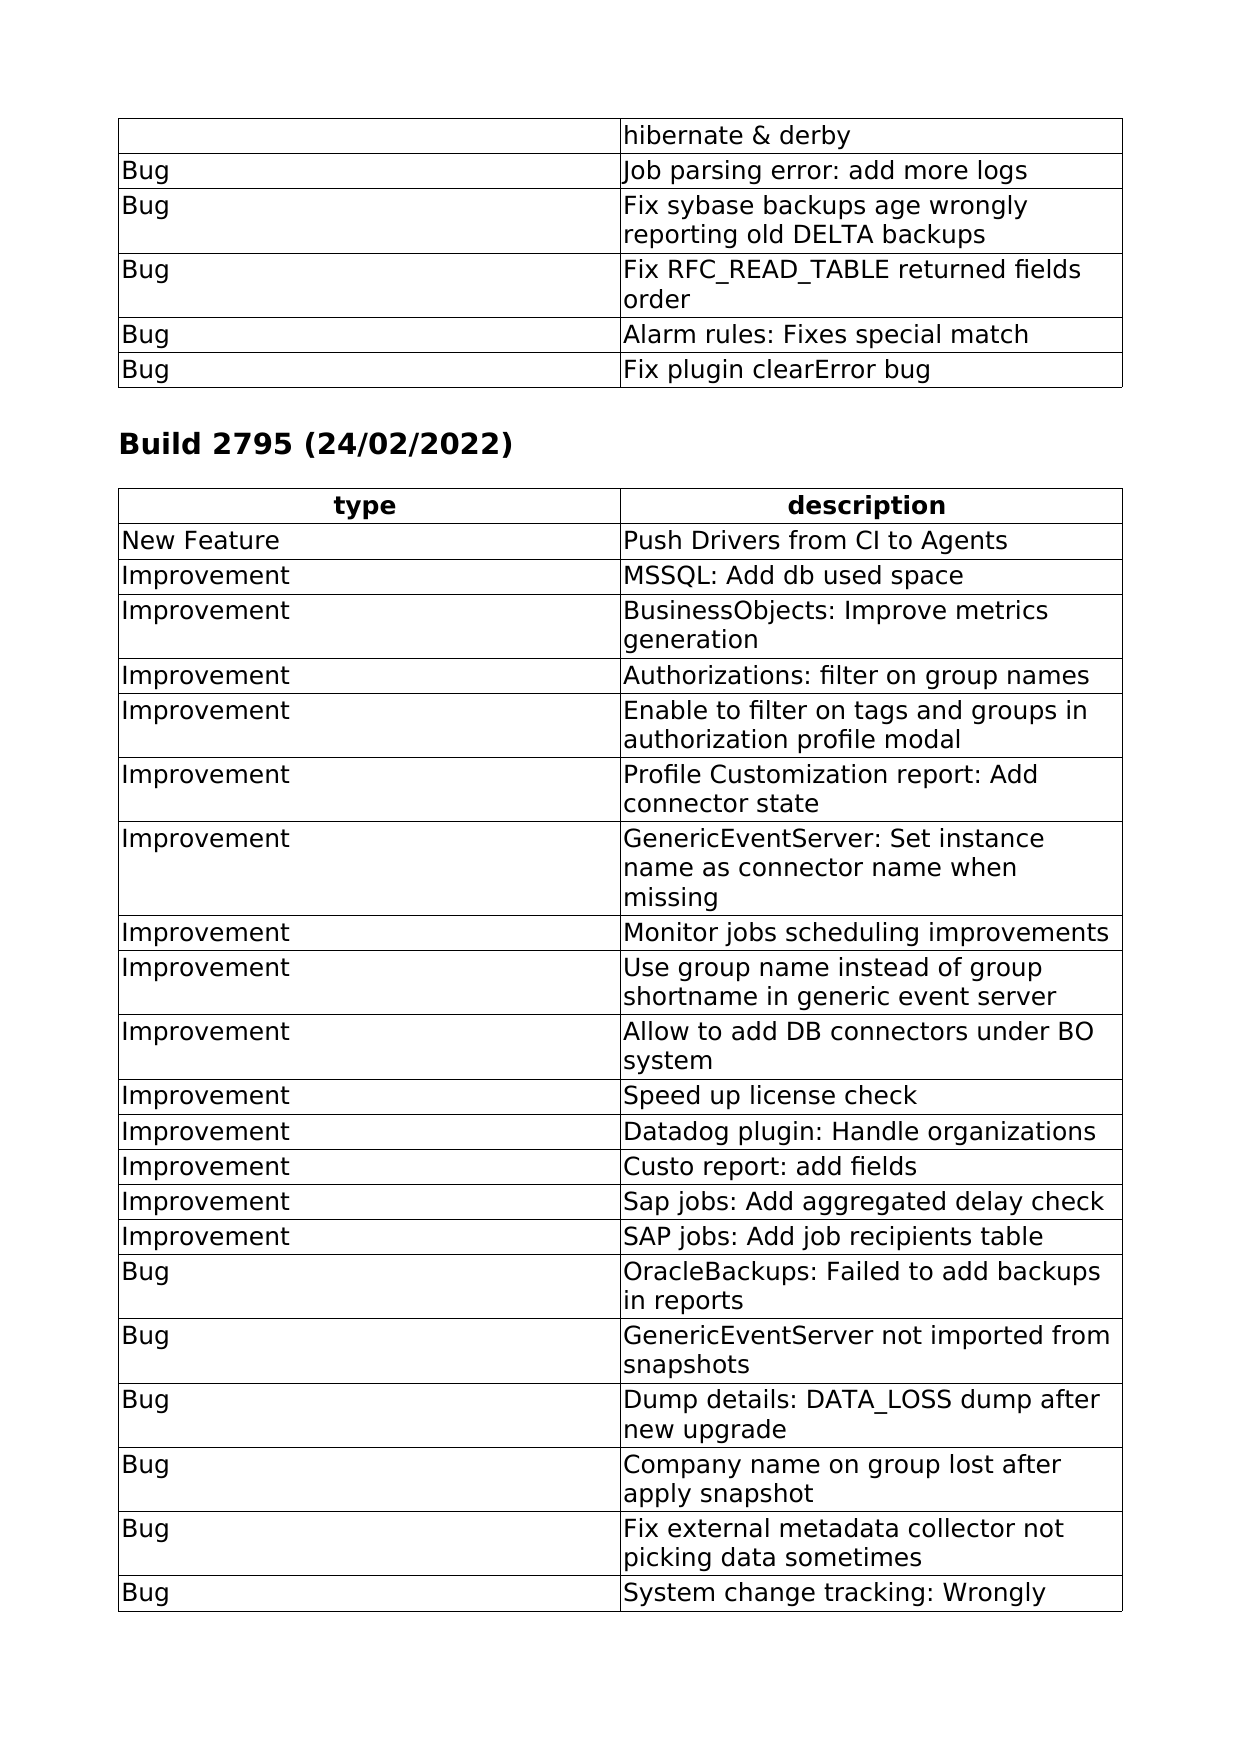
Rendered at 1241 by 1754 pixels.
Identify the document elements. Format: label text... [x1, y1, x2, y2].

table_cell Alarm rules: Fixes special match [621, 318, 1122, 352]
table_cell Bug [119, 189, 620, 253]
table_cell Improvement [119, 1220, 620, 1254]
table_cell Improvement [119, 1185, 620, 1219]
table_cell Improvement [119, 822, 620, 915]
table_cell OracleBackups: Failed to add backups in reports [621, 1255, 1122, 1318]
table_cell Improvement [119, 595, 620, 658]
table_cell Company name on group lost after apply snapshot [621, 1448, 1122, 1511]
table_cell Push Drivers from CI to Agents [621, 524, 1122, 558]
table_cell Fix RFC_READ_TABLE returned fields order [621, 254, 1122, 317]
table_cell Bug [119, 353, 620, 387]
table_cell New Feature [119, 524, 620, 558]
table_cell Improvement [119, 916, 620, 950]
table_cell Fix sybase backups age wrongly reporting old DELTA backups [621, 189, 1122, 253]
table_cell Sap jobs: Add aggregated delay check [621, 1185, 1122, 1219]
table_cell Improvement [119, 951, 620, 1014]
table_cell Improvement [119, 1080, 620, 1114]
table_cell Use group name instead of group shortname in generic event server [621, 951, 1122, 1014]
table_cell System change tracking: Wrongly [621, 1576, 1122, 1611]
table_cell Profile Customization report: Add connector state [621, 758, 1122, 821]
table_cell MSSQL: Add db used space [621, 560, 1122, 593]
table_cell Bug [119, 154, 620, 188]
table_cell Datadog plugin: Handle organizations [621, 1115, 1122, 1149]
table_header type [119, 489, 620, 523]
table_cell Fix plugin clearError bug [621, 353, 1122, 387]
table_cell Improvement [119, 694, 620, 757]
table_cell Improvement [119, 1150, 620, 1184]
table_cell SAP jobs: Add job recipients table [621, 1220, 1122, 1254]
table_cell Job parsing error: add more logs [621, 154, 1122, 188]
table_cell Bug [119, 1512, 620, 1575]
table_cell Bug [119, 1448, 620, 1511]
table_cell Enable to filter on tags and groups in authorization profile modal [621, 694, 1122, 757]
table_cell Authorizations: filter on group names [621, 659, 1122, 693]
table_cell GenericEventServer: Set instance name as connector name when missing [621, 822, 1122, 915]
table_cell Bug [119, 1384, 620, 1447]
table_cell BusinessObjects: Improve metrics generation [621, 595, 1122, 658]
table_cell hibernate & derby [621, 119, 1122, 153]
table_cell Improvement [119, 1015, 620, 1078]
table_cell Allow to add DB connectors under BO system [621, 1015, 1122, 1078]
subtitle Build 2795 (24/02/2022) [118, 427, 1122, 461]
table_cell Improvement [119, 758, 620, 821]
table_cell Improvement [119, 560, 620, 593]
table_cell GenericEventServer not imported from snapshots [621, 1319, 1122, 1383]
table_cell Bug [119, 1255, 620, 1318]
table_header description [621, 489, 1122, 523]
table_cell Bug [119, 318, 620, 352]
table_cell Speed up license check [621, 1080, 1122, 1114]
table_cell Fix external metadata collector not picking data sometimes [621, 1512, 1122, 1575]
table_cell Bug [119, 1576, 620, 1611]
table_cell Bug [119, 1319, 620, 1383]
table_cell Custo report: add fields [621, 1150, 1122, 1184]
table_cell Bug [119, 254, 620, 317]
table_cell [119, 119, 620, 153]
table_cell Dump details: DATA_LOSS dump after new upgrade [621, 1384, 1122, 1447]
table_cell Improvement [119, 1115, 620, 1149]
table_cell Improvement [119, 659, 620, 693]
table_cell Monitor jobs scheduling improvements [621, 916, 1122, 950]
